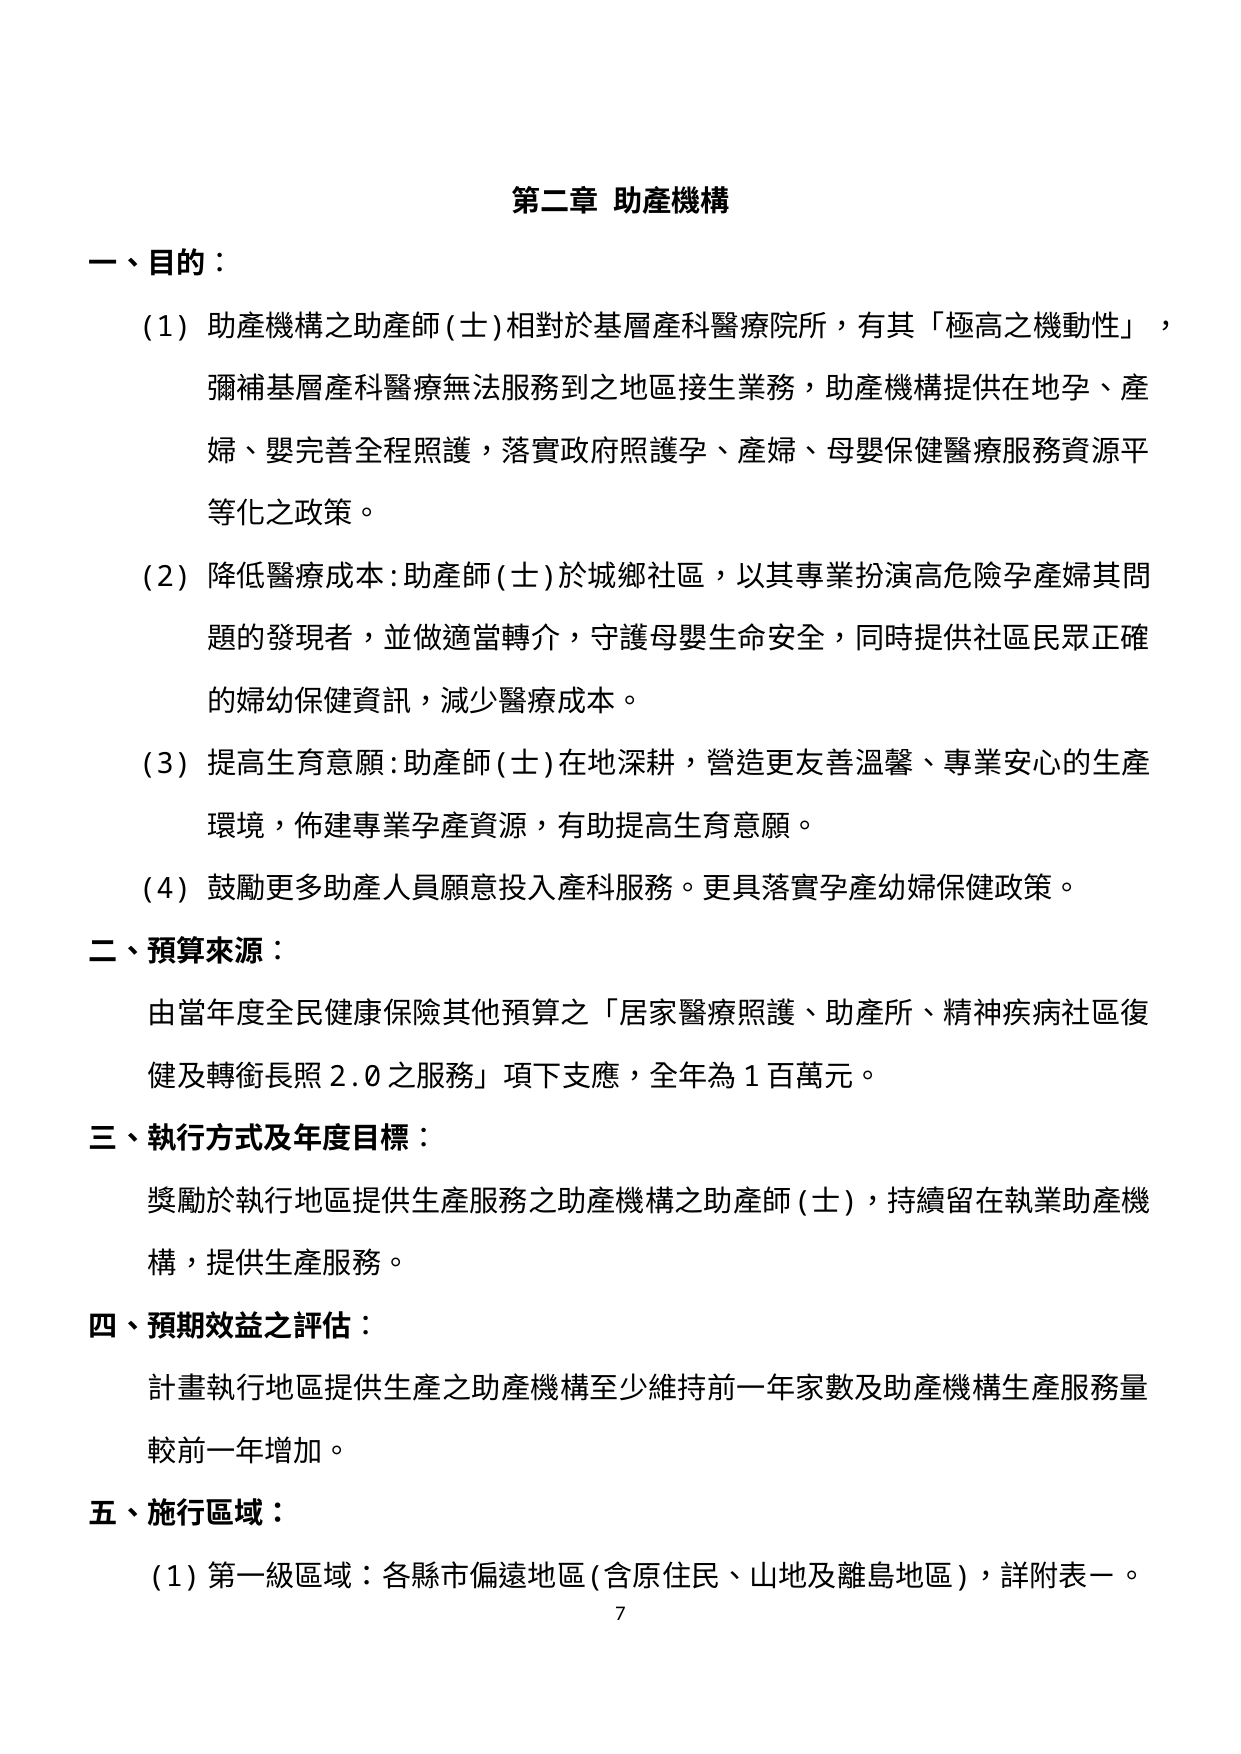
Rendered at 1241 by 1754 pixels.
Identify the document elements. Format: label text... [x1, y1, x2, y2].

text 計畫執行地區提供生產之助產機構至少維持前一年家數及助產機構生產服務量較前一年增加。 [148, 1344, 1152, 1469]
text 獎勵於執行地區提供生產服務之助產機構之助產師(士)，持續留在執業助產機構，提供生產服務。 [148, 1157, 1152, 1282]
list 鼓勵更多助產人員願意投入產科服務。更具落實孕產幼婦保健政策。 [139, 844, 1152, 907]
list 降低醫療成本:助產師(士)於城鄉社區，以其專業扮演高危險孕產婦其問題的發現者，並做適當轉介，守護母嬰生命安全，同時提供社區民眾正確的婦幼保健資訊，減少醫療成本。 [139, 532, 1152, 719]
list 提高生育意願:助產師(士)在地深耕，營造更友善溫馨、專業安心的生產環境，佈建專業孕產資源，有助提高生育意願。 [139, 719, 1152, 844]
text 由當年度全民健康保險其他預算之「居家醫療照護、助產所、精神疾病社區復健及轉銜長照2.0之服務」項下支應，全年為1百萬元。 [148, 969, 1152, 1094]
text 二、預算來源： [89, 907, 1152, 969]
list 第一級區域：各縣市偏遠地區(含原住民、山地及離島地區)，詳附表ㄧ。‬ [148, 1532, 1152, 1594]
text 一、目的： [89, 219, 1152, 282]
list 助產機構之助產師(士)相對於基層產科醫療院所，有其「極高之機動性」，彌補基層產科醫療無法服務到之地區接生業務，助產機構提供在地孕、產婦、嬰完善全程照護，落實政府照護孕、產婦、母嬰保健醫療服務資源平等化之政策。 [139, 282, 1152, 532]
text 三、執行方式及年度目標： [89, 1094, 1152, 1157]
text 四、預期效益之評估： [89, 1282, 1152, 1344]
text 第二章 助產機構 [89, 157, 1152, 219]
text 五、施行區域： [89, 1469, 1152, 1532]
